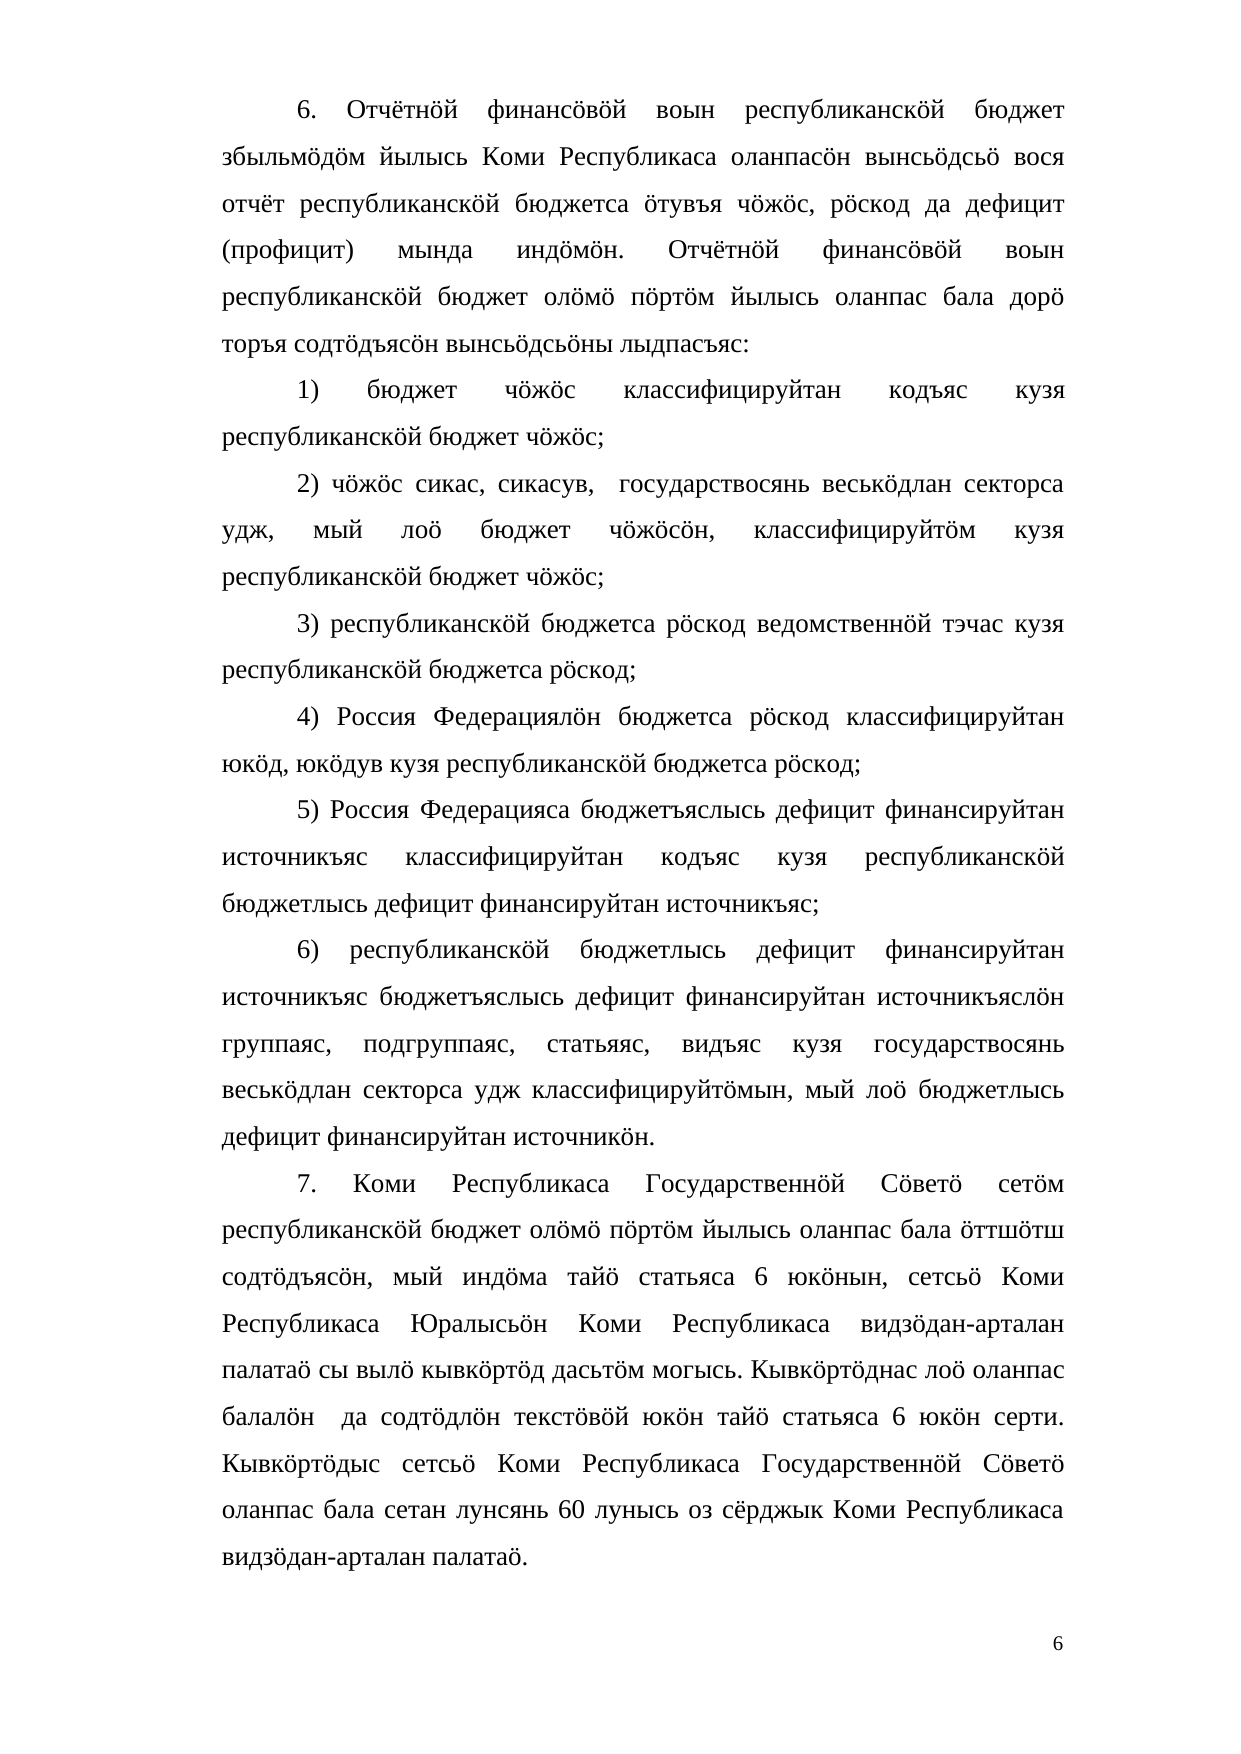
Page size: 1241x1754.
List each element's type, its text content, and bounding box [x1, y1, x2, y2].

text 5) Россия Федерацияса бюджетъяслысь дефицит финансируйтан источникъяс классифицируйтан кодъяс кузя республиканскöй бюджетлысь дефицит финансируйтан источникъяс; [222, 794, 1065, 918]
text 1) бюджет чöжöс классифицируйтан кодъяс кузя республиканскöй бюджет чöжöс; [222, 374, 1065, 451]
text 6. Отчётнöй финансöвöй воын республиканскöй бюджет збыльмöдöм йылысь Коми Республикаса оланпасöн вынсьöдсьö вося отчёт республиканскöй бюджетса öтувъя чöжöс, рöскод да дефицит (профицит) мында индöмöн. Отчётнöй финансöвöй воын республиканскöй бюджет олöмö пöртöм йылысь оланпас бала дорö торъя содтöдъясöн вынсьöдсьöны лыдпасъяс: [222, 94, 1065, 358]
text 6) республиканскöй бюджетлысь дефицит финансируйтан источникъяс бюджетъяслысь дефицит финансируйтан источникъяслöн группаяс, подгруппаяс, статьяяс, видъяс кузя государствосянь веськöдлан секторса удж классифицируйтöмын, мый лоö бюджетлысь дефицит финансируйтан источникöн. [222, 934, 1065, 1151]
text 4) Россия Федерациялöн бюджетса рöскод классифицируйтан юкöд, юкöдув кузя республиканскöй бюджетса рöскод; [222, 700, 1065, 778]
text 3) республиканскöй бюджетса рöскод ведомственнöй тэчас кузя республиканскöй бюджетса рöскод; [222, 607, 1065, 685]
text 2) чöжöс сикас, сикасув, государствосянь веськöдлан секторса удж, мый лоö бюджет чöжöсöн, классифицируйтöм кузя республиканскöй бюджет чöжöс; [222, 467, 1065, 591]
text 7. Коми Республикаса Государственнöй Сöветö сетöм республиканскöй бюджет олöмö пöртöм йылысь оланпас бала öттшöтш содтöдъясöн, мый индöма тайö статьяса 6 юкöнын, сетсьö Коми Республикаса Юралысьöн Коми Республикаса видзöдан-арталан палатаö сы вылö кывкöртöд дасьтöм могысь. Кывкöртöднас лоö оланпас балалöн да содтöдлöн текстöвöй юкöн тайö статьяса 6 юкöн серти. Кывкöртöдыс сетсьö Коми Республикаса Государственнöй Сöветö оланпас бала сетан лунсянь 60 лунысь оз сёрджык Коми Республикаса видзöдан-арталан палатаö. [222, 1167, 1065, 1571]
